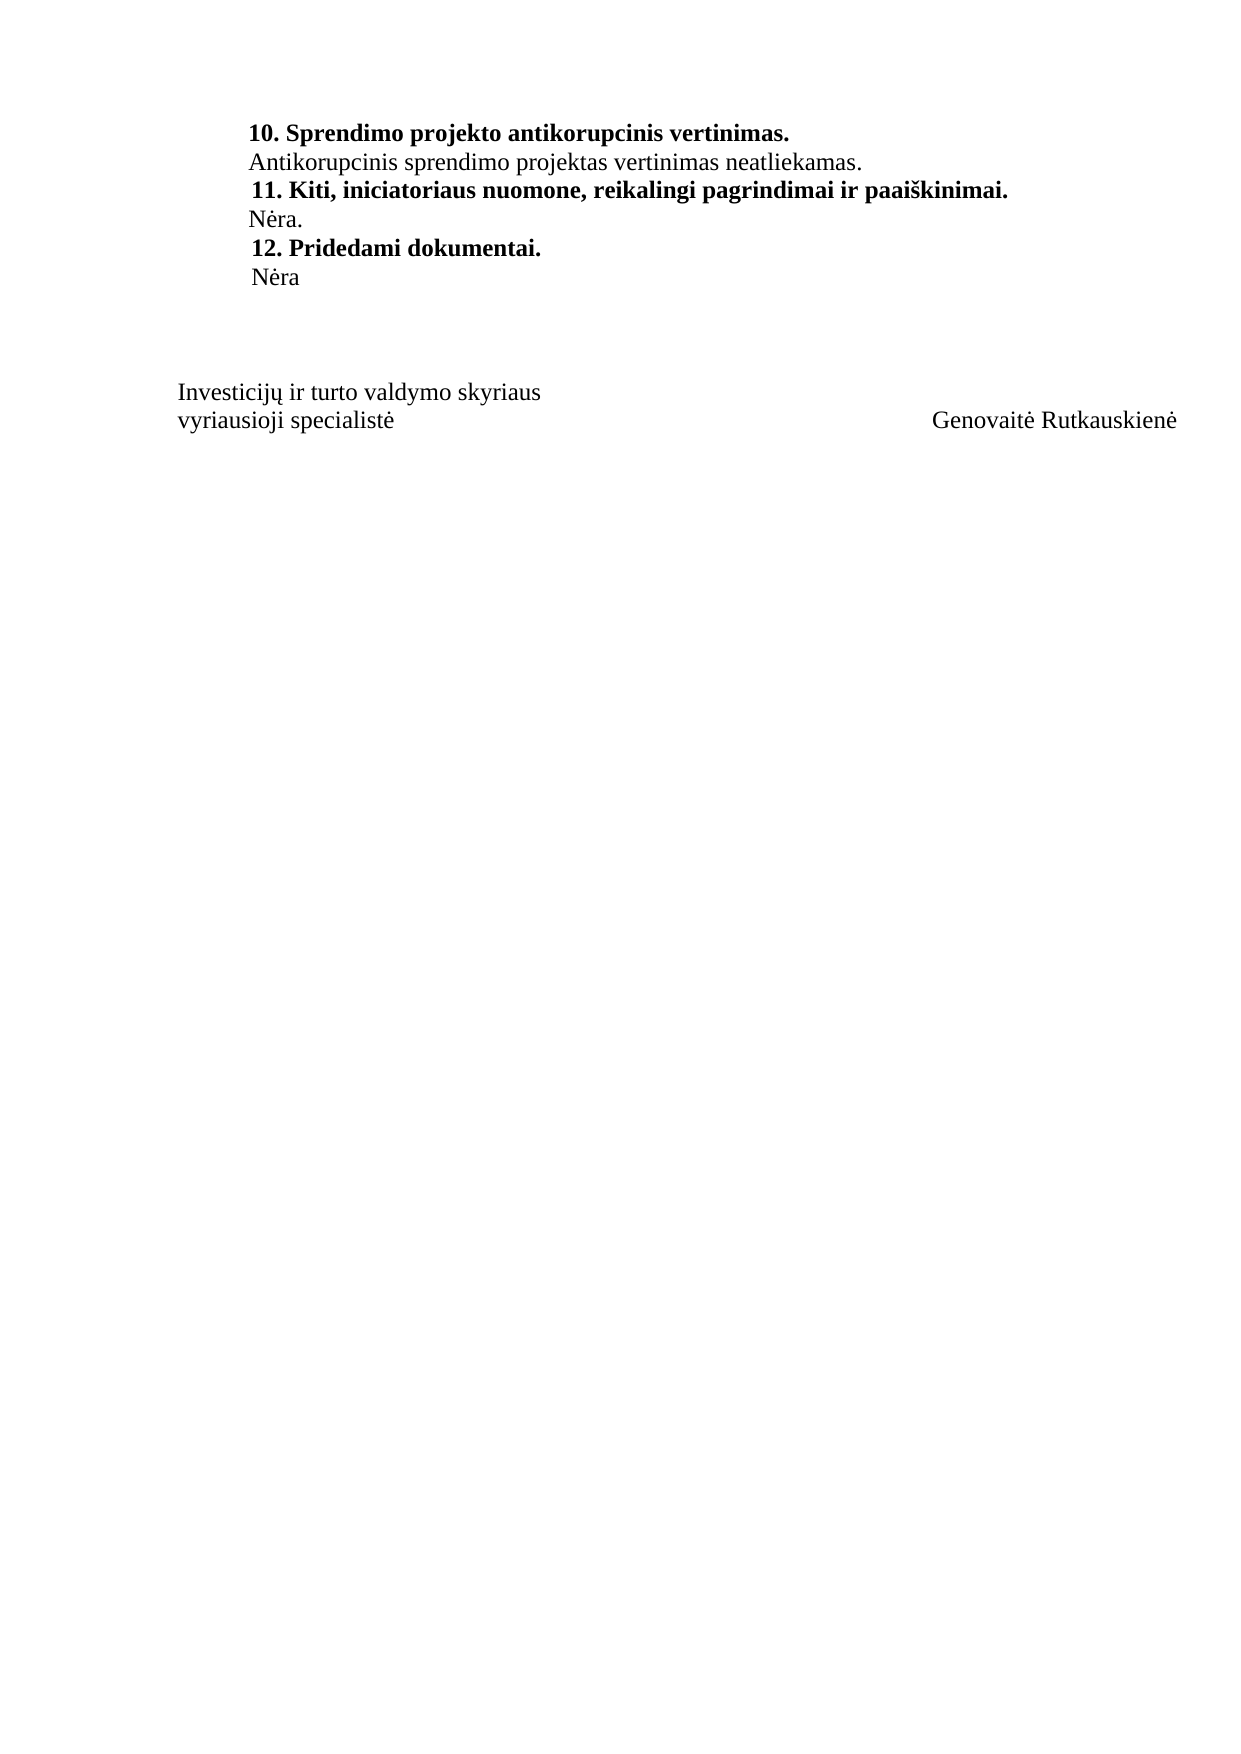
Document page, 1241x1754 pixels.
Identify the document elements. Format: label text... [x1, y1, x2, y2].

text Nėra. [177, 204, 1181, 233]
text 12. Pridedami dokumentai. [251, 233, 1181, 262]
text 10. Sprendimo projekto antikorupcinis vertinimas. [177, 118, 1181, 147]
text 11. Kiti, iniciatoriaus nuomone, reikalingi pagrindimai ir paaiškinimai. [251, 176, 1181, 204]
text Antikorupcinis sprendimo projektas vertinimas neatliekamas. [177, 147, 1181, 176]
text vyriausioji specialistė Genovaitė Rutkauskienė [177, 406, 1181, 434]
text Investicijų ir turto valdymo skyriaus [177, 377, 1181, 406]
text Nėra [251, 262, 1181, 291]
